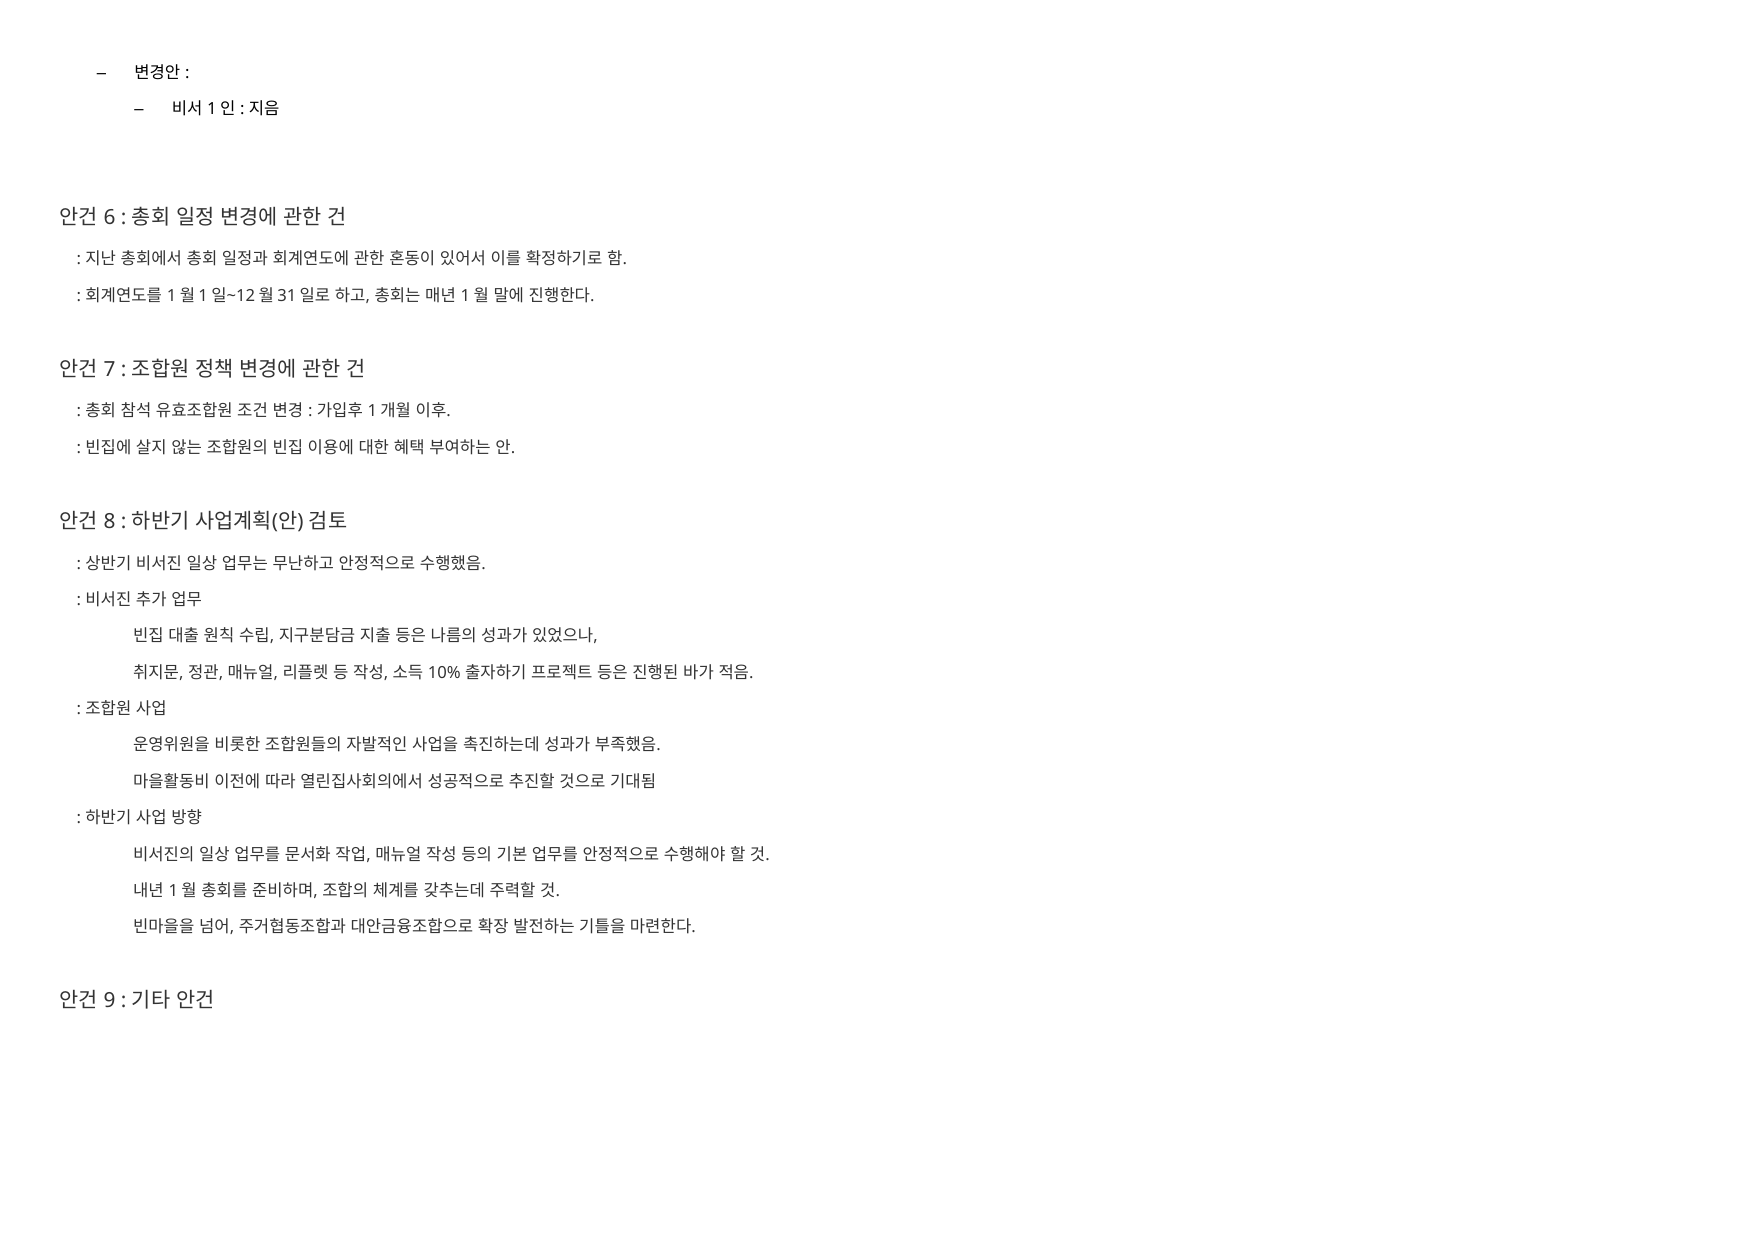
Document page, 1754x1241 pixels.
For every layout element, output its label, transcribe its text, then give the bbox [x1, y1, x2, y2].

text 안건 8 : 하반기 사업계획(안) 검토 [59, 504, 877, 534]
text 마을활동비 이전에 따라 열린집사회의에서 성공적으로 추진할 것으로 기대됨 [59, 768, 877, 792]
text : 비서진 추가 업무 [59, 586, 877, 610]
text : 상반기 비서진 일상 업무는 무난하고 안정적으로 수행했음. [59, 550, 877, 574]
text 취지문, 정관, 매뉴얼, 리플렛 등 작성, 소득 10% 출자하기 프로젝트 등은 진행된 바가 적음. [59, 659, 877, 683]
text : 회계연도를 1월1일~12월31일로 하고, 총회는 매년 1월 말에 진행한다. [59, 282, 877, 306]
list 비서 1인 : 지음 [134, 95, 877, 120]
text 안건 9 : 기타 안건 [59, 984, 877, 1014]
text : 지난 총회에서 총회 일정과 회계연도에 관한 혼동이 있어서 이를 확정하기로 함. [59, 245, 877, 269]
list 변경안 : [97, 59, 877, 83]
text 비서진의 일상 업무를 문서화 작업, 매뉴얼 작성 등의 기본 업무를 안정적으로 수행해야 할 것. [59, 841, 877, 865]
text 운영위원을 비롯한 조합원들의 자발적인 사업을 촉진하는데 성과가 부족했음. [59, 731, 877, 756]
text 안건 7 : 조합원 정책 변경에 관한 건 [59, 352, 877, 382]
text : 총회 참석 유효조합원 조건 변경 : 가입후 1개월 이후. [59, 397, 877, 422]
text : 빈집에 살지 않는 조합원의 빈집 이용에 대한 혜택 부여하는 안. [59, 434, 877, 458]
text 빈집 대출 원칙 수립, 지구분담금 지출 등은 나름의 성과가 있었으나, [59, 622, 877, 647]
text 빈마을을 넘어, 주거협동조합과 대안금융조합으로 확장 발전하는 기틀을 마련한다. [59, 913, 877, 937]
text : 하반기 사업 방향 [59, 804, 877, 828]
text 내년 1월 총회를 준비하며, 조합의 체계를 갖추는데 주력할 것. [59, 877, 877, 901]
text : 조합원 사업 [59, 695, 877, 719]
text 안건 6 : 총회 일정 변경에 관한 건 [59, 200, 877, 230]
